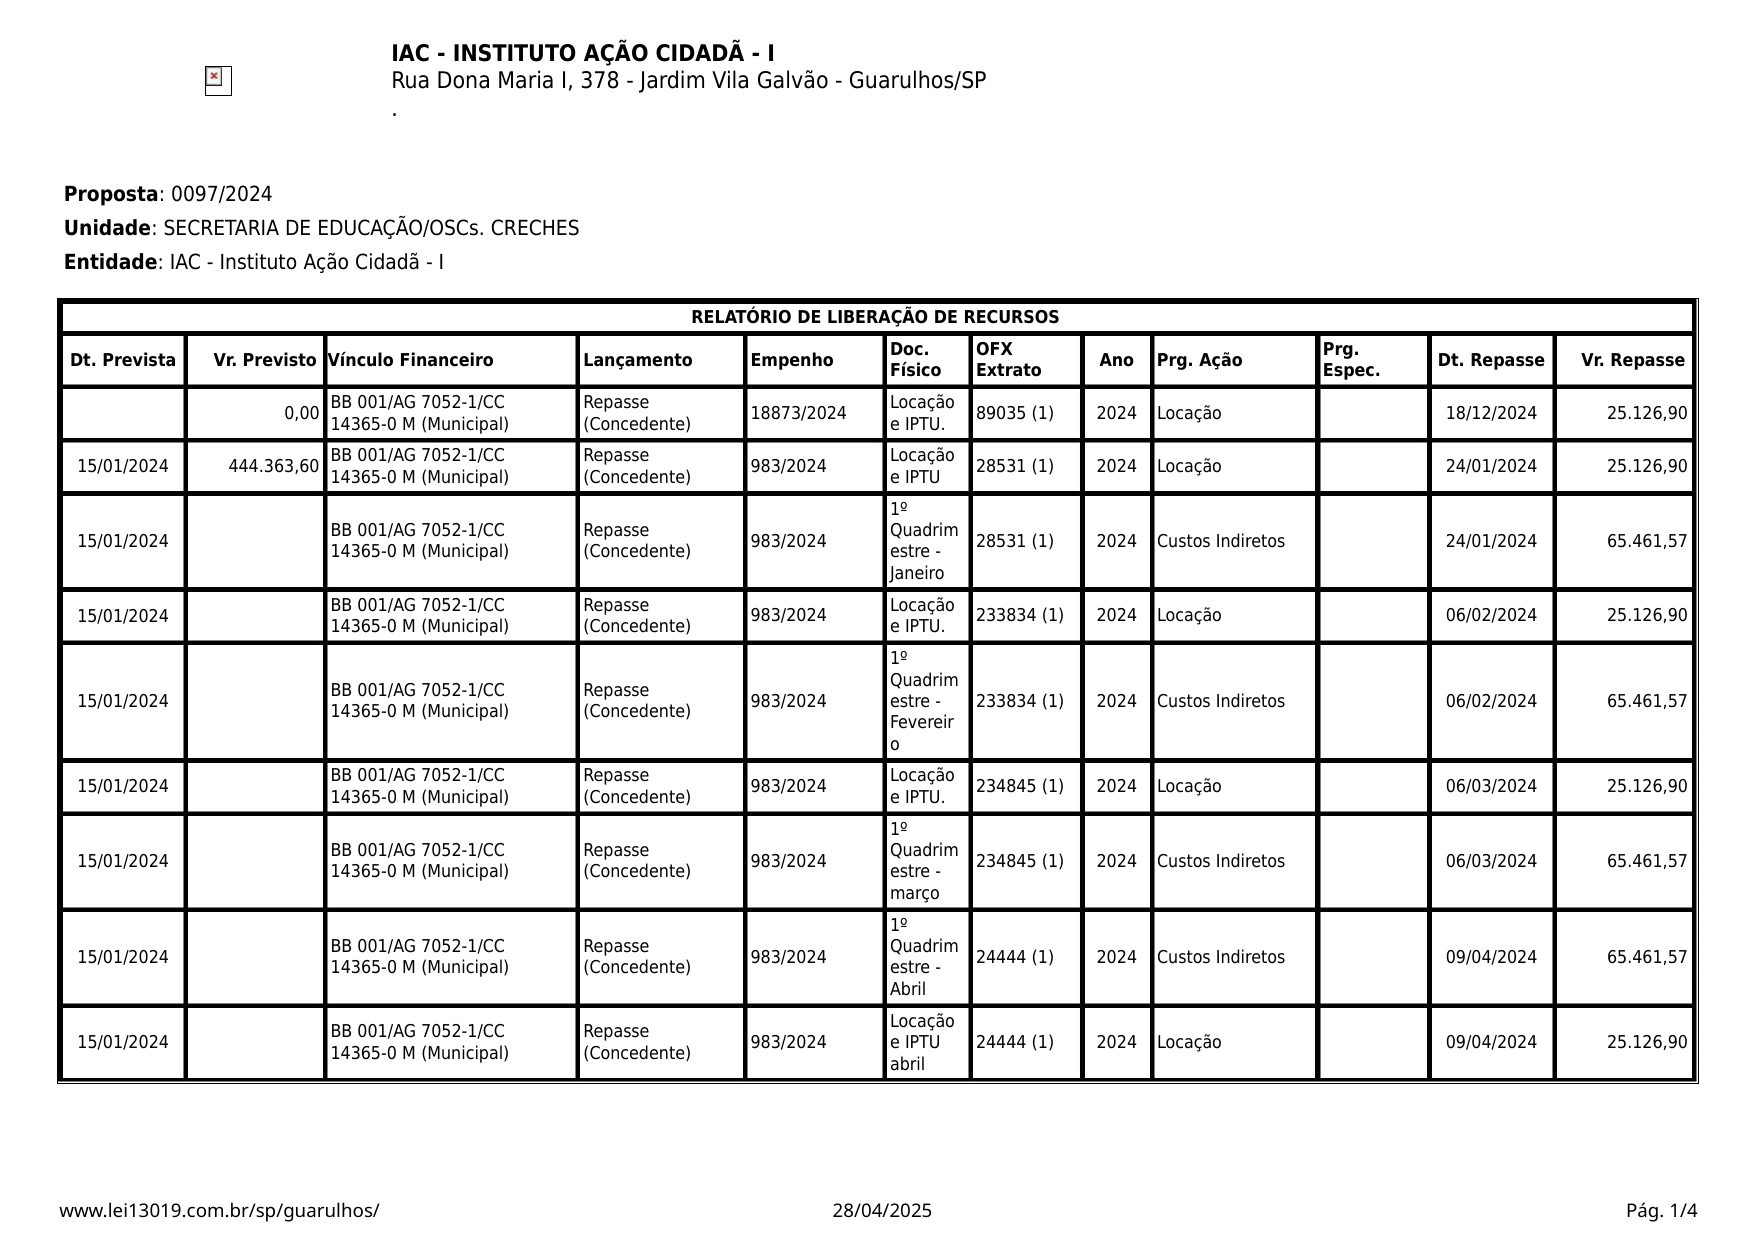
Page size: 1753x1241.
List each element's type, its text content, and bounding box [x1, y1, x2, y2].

text 89035 (1) [976, 403, 1079, 423]
text Empenho [750, 349, 872, 370]
text 5/01/2024 [112, 851, 194, 871]
text e IPTU [890, 1032, 980, 1053]
text Vr. Repasse [1581, 349, 1713, 370]
text 25.126,90 [1607, 1032, 1713, 1053]
text 15/01/2024 [77, 456, 194, 477]
text Físico [890, 360, 967, 381]
text 2024 Custos Indiretos [1096, 851, 1311, 871]
text 983/2024 [750, 1032, 852, 1053]
text 983/2024 [750, 531, 852, 551]
text 1º [890, 648, 932, 669]
text Quadrim [890, 520, 984, 541]
text Janeiro [890, 563, 984, 583]
text Locação [890, 765, 980, 786]
text Dt. Repasse [1438, 349, 1571, 370]
text 14365-0 M (Municipal) [330, 413, 535, 434]
text Doc. [890, 339, 967, 359]
text e IPTU. [890, 413, 980, 434]
text 2024 Locação [1096, 776, 1247, 797]
text 65.461,57 [1607, 531, 1713, 551]
text Locação [890, 392, 980, 413]
text (Concedente) [583, 1043, 717, 1063]
text 25.126,90 [1607, 403, 1713, 423]
picture [206, 67, 231, 95]
text Repasse [583, 1021, 717, 1042]
text 06/03/2024 [1446, 776, 1563, 797]
text 4365-0 M (Municipal) [366, 957, 535, 978]
text Repasse [583, 680, 717, 701]
text (Concedente) [583, 861, 717, 882]
text 2024 Locação [1096, 605, 1311, 626]
text 1º [890, 915, 932, 935]
text Repasse [583, 936, 717, 957]
text 25.126,90 [1607, 776, 1713, 797]
text 65.461,57 [1607, 851, 1713, 871]
text estre - [890, 861, 984, 882]
text 24/01/2024 [1446, 456, 1571, 477]
text 5/01/2024 [87, 947, 194, 967]
text Extrato [976, 360, 1067, 381]
text Rua Dona Maria I, 378 - Jardim Vila Galvão - Guarulhos/SP [391, 67, 1013, 94]
text 2024 Custos Indiretos [1096, 531, 1311, 551]
text Locação [890, 445, 980, 466]
text 14365-0 M (Municipal) [330, 701, 535, 722]
text Repasse [583, 595, 717, 615]
text 983/2024 [750, 605, 852, 626]
text (Concedente) [583, 787, 717, 807]
text 1 [77, 947, 87, 967]
text Locação [890, 1011, 980, 1031]
text 2024 Locação [1096, 403, 1268, 423]
text Quadrim [890, 840, 984, 861]
text 14365-0 M (Municipal) [330, 1043, 535, 1063]
text Entidade: IAC - Instituto Ação Cidadã - I [64, 250, 470, 275]
text estre - [890, 957, 984, 978]
text 2024 Custos Indiretos [1096, 691, 1311, 711]
text 5/01/2024 [87, 776, 194, 797]
text 06/02/2024 [1446, 691, 1563, 711]
text e IPTU. [890, 787, 980, 807]
text 1º [890, 499, 932, 519]
text (Concedente) [583, 467, 717, 487]
text OFX [976, 339, 1067, 359]
text 2024 Locação [1096, 1032, 1311, 1053]
text o [890, 733, 984, 754]
text (Concedente) [583, 413, 717, 434]
text Proposta: 0097/2024 [64, 182, 298, 206]
text Repasse [583, 765, 717, 786]
text 15/01/2024 [77, 691, 194, 711]
text 233834 (1) [976, 605, 1089, 626]
text 65.461,57 [1607, 691, 1713, 711]
text BB 001/AG 7052-1/CC [330, 840, 535, 861]
text 65.461,57 [1607, 947, 1713, 967]
text 1 [77, 1032, 112, 1053]
text Lançamento [583, 349, 718, 370]
text 234845 (1) [976, 776, 1089, 797]
text 25.126,90 [1607, 456, 1713, 477]
text 14365-0 M (Municipal) [330, 541, 535, 562]
text 983/2024 [750, 947, 852, 967]
text 234845 (1) [984, 851, 1089, 871]
text (Concedente) [583, 616, 717, 637]
text Repasse [583, 392, 717, 413]
text 24/01/2024 [1446, 531, 1563, 551]
text 5/01/2024 [112, 1032, 194, 1053]
text 25.126,90 [1607, 605, 1713, 626]
text Quadrim [890, 669, 984, 690]
text Repasse [583, 445, 717, 466]
text BB 001/AG 7052-1/CC [330, 445, 531, 466]
text 2024 Custos Indiretos [1096, 947, 1311, 967]
text Ano Prg. Ação [1099, 349, 1268, 370]
text 14365-0 M (Municipal) [330, 467, 535, 487]
text 28531 (1) [980, 456, 1079, 477]
text 06/03/2024 [1446, 851, 1563, 871]
text abril [890, 1053, 980, 1074]
text 0,00 [284, 403, 345, 423]
text 233834 (1) [976, 691, 1089, 711]
text Fevereir [890, 712, 984, 733]
text (Concedente) [583, 701, 717, 722]
text 444.363,60 [228, 456, 345, 477]
text 1 [77, 851, 112, 871]
text 18873/2024 [750, 403, 872, 423]
text BB 001/AG 7052-1/CC [330, 392, 531, 413]
text estre - [890, 691, 976, 711]
text 28/04/2025 [832, 1200, 955, 1222]
text Dt. Prevista [70, 349, 202, 370]
text 983/2024 [750, 691, 852, 711]
text BB 001/AG 7052-1/CC [330, 595, 535, 615]
text 15/01/2024 [77, 531, 194, 551]
text estre - [890, 541, 984, 562]
text Vr. Previsto Vínculo Financeiro [213, 349, 522, 370]
text Quadrim [890, 936, 984, 957]
text BB 001/AG 7052-1/CC [330, 936, 535, 957]
text 1 [77, 776, 87, 797]
text e IPTU. [890, 616, 980, 637]
text . [391, 95, 1013, 122]
text IAC - INSTITUTO AÇÃO CIDADÃ - I [391, 40, 1013, 67]
text 15/01/2024 [77, 605, 194, 626]
text RELATÓRIO DE LIBERAÇÃO DE RECURSOS [691, 307, 1088, 327]
text Locação [890, 595, 980, 615]
text 24444 (1) [980, 1032, 1079, 1053]
text 24444 (1) [976, 947, 1079, 967]
text 06/02/2024 [1446, 605, 1563, 626]
text Abril [890, 979, 984, 999]
text Espec. [1323, 360, 1406, 381]
text BB 001/AG 7052-1/CC [330, 520, 535, 541]
text www.lei13019.com.br/sp/guarulhos/ [59, 1200, 389, 1222]
text (Concedente) [583, 541, 717, 562]
text 28531 (1) [976, 531, 1079, 551]
text 1º [890, 819, 932, 839]
text 1 [330, 957, 366, 978]
text 983/2024 [750, 456, 872, 477]
text 09/04/2024 [1446, 1032, 1563, 1053]
text Repasse [583, 840, 717, 861]
text (Concedente) [583, 957, 717, 978]
text 14365-0 M (Municipal) [330, 861, 535, 882]
text BB 001/AG 7052-1/CC [330, 1021, 535, 1042]
text 4365-0 M (Municipal) [366, 787, 535, 807]
text 09/04/2024 [1446, 947, 1563, 967]
text Pág. 1/4 [1626, 1200, 1720, 1222]
picture [58, 299, 1698, 1083]
text março [890, 883, 965, 903]
text 1 [330, 787, 366, 807]
text Unidade: SECRETARIA DE EDUCAÇÃO/OSCs. CRECHES [64, 216, 607, 240]
text e IPTU [890, 467, 980, 487]
text 983/2024 [750, 776, 852, 797]
text 18/12/2024 [1446, 403, 1571, 423]
text BB 001/AG 7052-1/CC [330, 765, 535, 786]
text BB 001/AG 7052-1/CC [330, 680, 535, 701]
text 983/2024 [750, 851, 852, 871]
text 14365-0 M (Municipal) [330, 616, 535, 637]
text Prg. [1323, 339, 1406, 359]
text Repasse [583, 520, 717, 541]
text 2024 Locação [1096, 456, 1268, 477]
